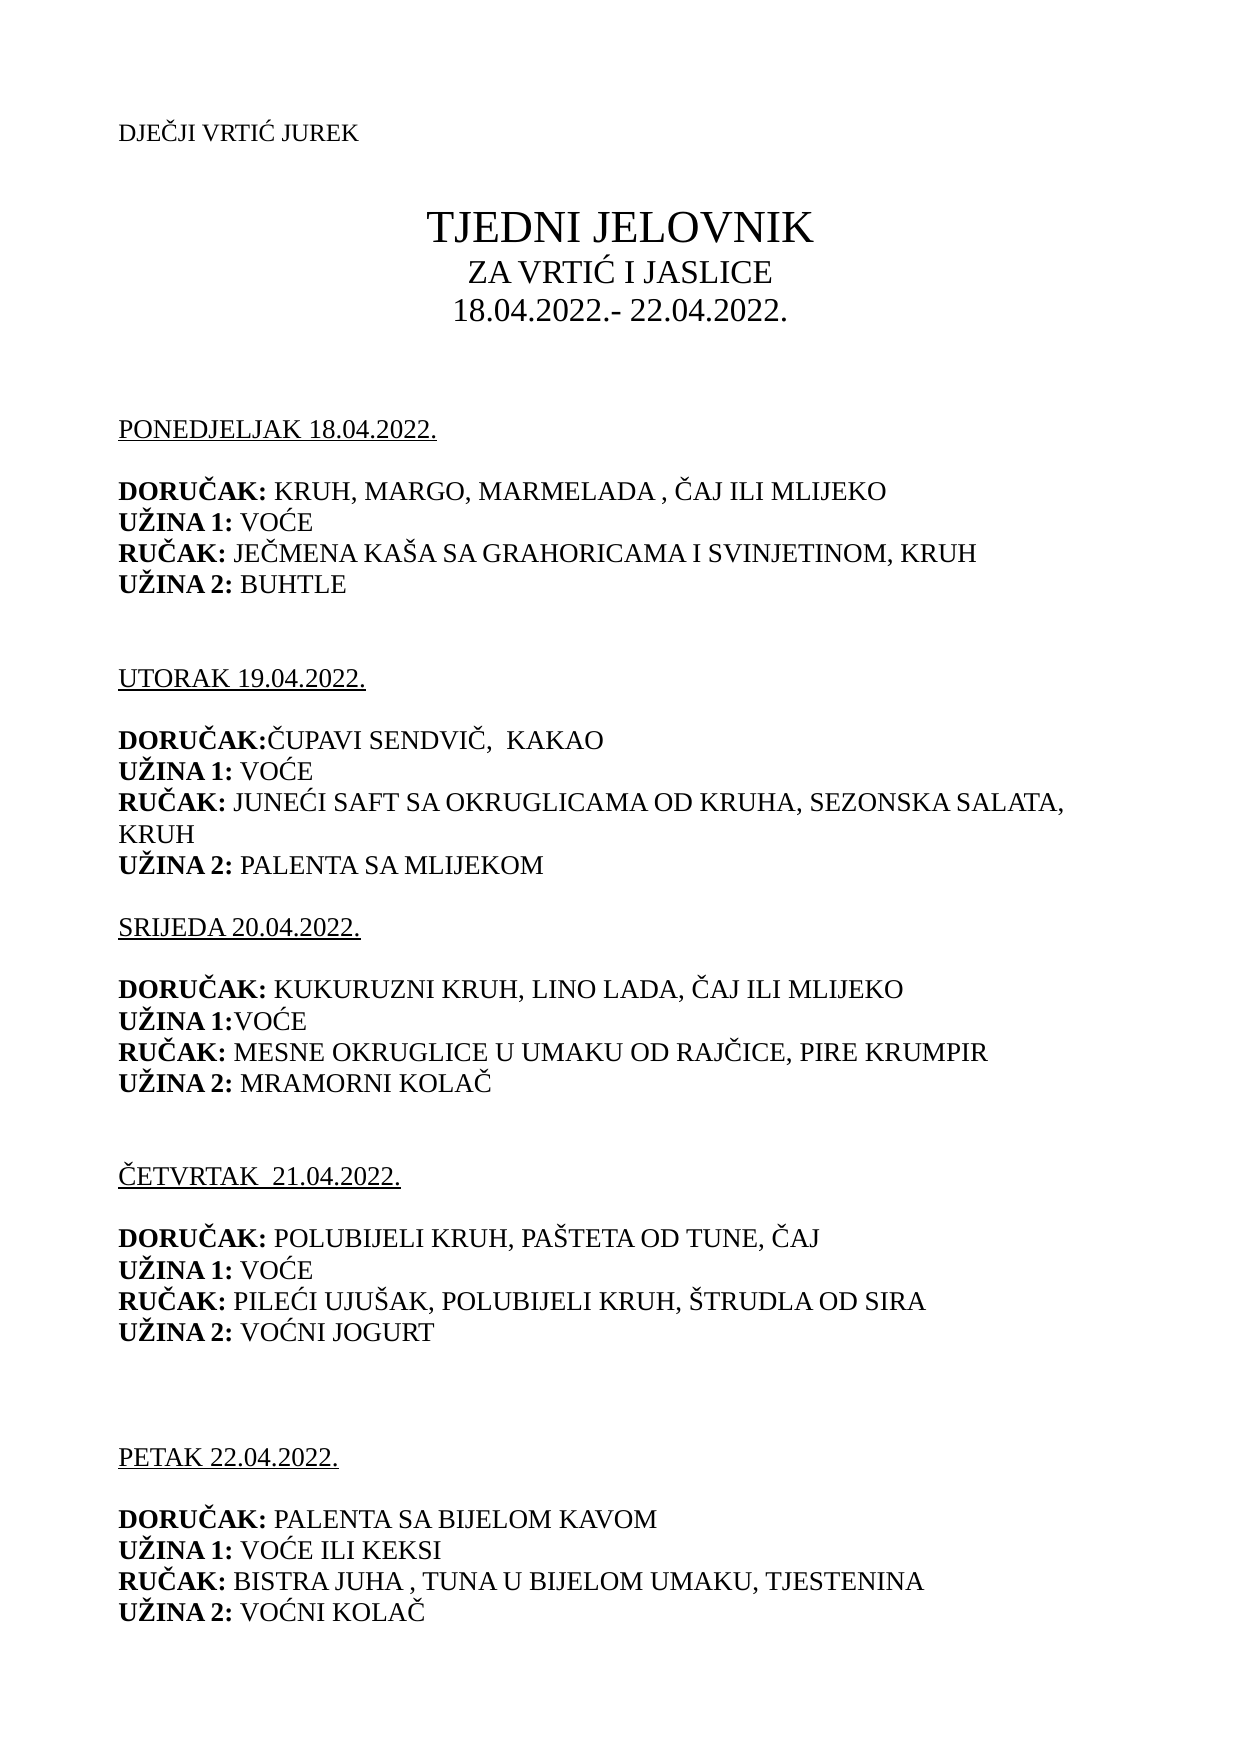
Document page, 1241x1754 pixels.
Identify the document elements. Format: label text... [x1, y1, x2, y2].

text DORUČAK: POLUBIJELI KRUH, PAŠTETA OD TUNE, ČAJ [118, 1223, 1122, 1254]
text UŽINA 2: MRAMORNI KOLAČ [118, 1067, 1122, 1098]
text UŽINA 2: BUHTLE [118, 568, 1122, 600]
text RUČAK: JUNEĆI SAFT SA OKRUGLICAMA OD KRUHA, SEZONSKA SALATA, KRUH [118, 787, 1122, 849]
text UŽINA 2: VOĆNI JOGURT [118, 1316, 1122, 1347]
text UŽINA 1:VOĆE [118, 1004, 1122, 1036]
text SRIJEDA 20.04.2022. [118, 911, 1122, 942]
text TJEDNI JELOVNIK [118, 199, 1122, 252]
text PONEDJELJAK 18.04.2022. [118, 413, 1122, 444]
text UŽINA 1: VOĆE [118, 1254, 1122, 1285]
text UŽINA 1: VOĆE [118, 506, 1122, 537]
text DORUČAK: PALENTA SA BIJELOM KAVOM [118, 1503, 1122, 1534]
text UŽINA 2: VOĆNI KOLAČ [118, 1596, 1122, 1627]
text DORUČAK: KRUH, MARGO, MARMELADA , ČAJ ILI MLIJEKO [118, 475, 1122, 506]
text RUČAK: MESNE OKRUGLICE U UMAKU OD RAJČICE, PIRE KRUMPIR [118, 1036, 1122, 1067]
text RUČAK: PILEĆI UJUŠAK, POLUBIJELI KRUH, ŠTRUDLA OD SIRA [118, 1285, 1122, 1316]
text ČETVRTAK 21.04.2022. [118, 1160, 1122, 1191]
text DORUČAK: KUKURUZNI KRUH, LINO LADA, ČAJ ILI MLIJEKO [118, 973, 1122, 1004]
text ZA VRTIĆ I JASLICE [118, 252, 1122, 291]
text DORUČAK:ČUPAVI SENDVIČ, KAKAO [118, 724, 1122, 755]
text 18.04.2022.- 22.04.2022. [118, 291, 1122, 329]
text RUČAK: JEČMENA KAŠA SA GRAHORICAMA I SVINJETINOM, KRUH [118, 537, 1122, 568]
text UTORAK 19.04.2022. [118, 662, 1122, 693]
text DJEČJI VRTIĆ JUREK [118, 118, 1122, 147]
text UŽINA 2: PALENTA SA MLIJEKOM [118, 849, 1122, 880]
text RUČAK: BISTRA JUHA , TUNA U BIJELOM UMAKU, TJESTENINA [118, 1565, 1122, 1596]
text PETAK 22.04.2022. [118, 1441, 1122, 1472]
text UŽINA 1: VOĆE ILI KEKSI [118, 1534, 1122, 1565]
text UŽINA 1: VOĆE [118, 755, 1122, 787]
